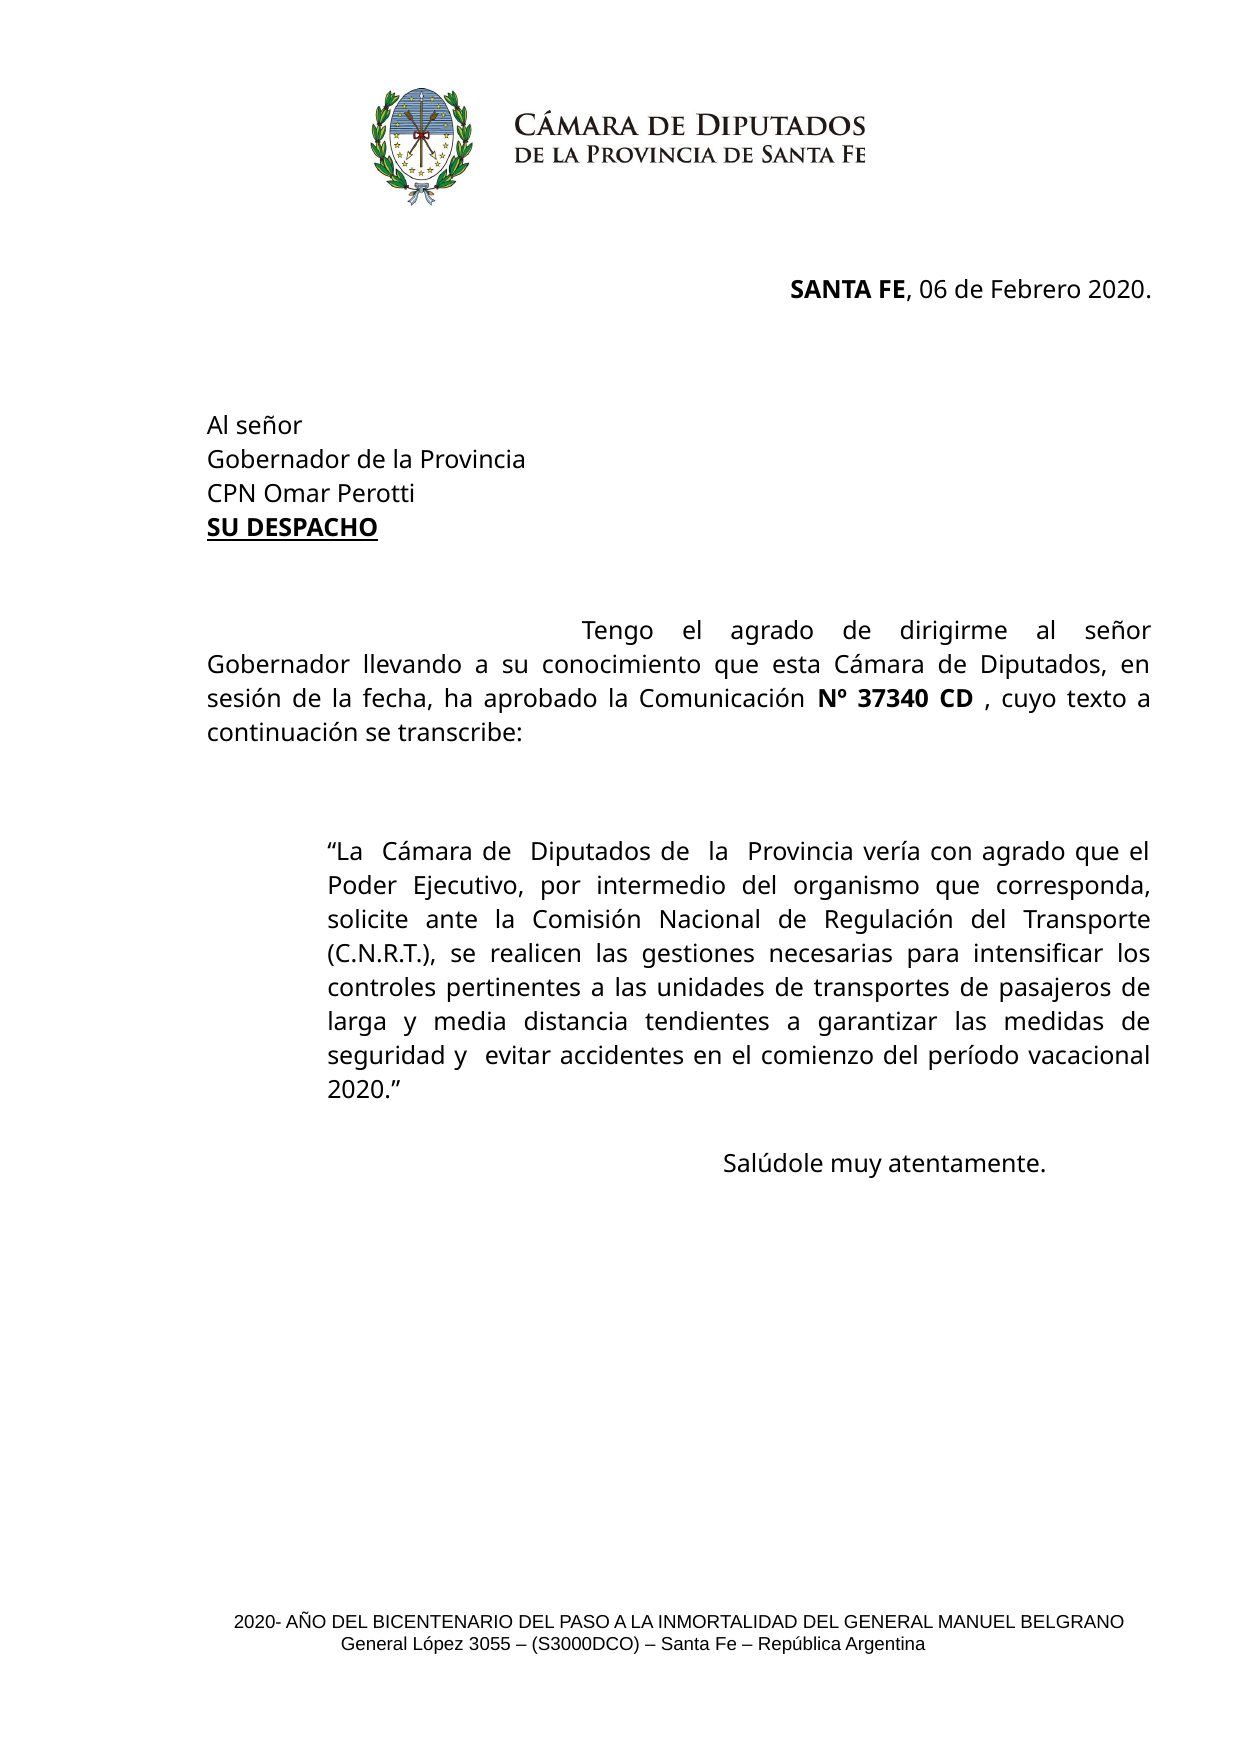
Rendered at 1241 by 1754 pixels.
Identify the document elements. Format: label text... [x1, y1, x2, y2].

text Salúdole muy atentamente. [649, 1146, 1152, 1180]
text SANTA FE, 06 de Febrero 2020. [207, 272, 1152, 306]
text SU DESPACHO [207, 510, 1152, 544]
text “La Cámara de Diputados de la Provincia vería con agrado que el Poder Ejecutivo, por intermedio del organismo que corresponda, solicite ante la Comisión Nacional de Regulación del Transporte (C.N.R.T.), se realicen las gestiones necesarias para intensificar los controles pertinentes a las unidades de transportes de pasajeros de larga y media distancia tendientes a garantizar las medidas de seguridad y evitar accidentes en el comienzo del período vacacional 2020.” [327, 834, 1152, 1106]
text Gobernador de la Provincia [207, 442, 1152, 476]
text CPN Omar Perotti [207, 476, 1152, 510]
text Tengo el agrado de dirigirme al señor Gobernador llevando a su conocimiento que esta Cámara de Diputados, en sesión de la fecha, ha aprobado la Comunicación Nº 37340 CD , cuyo texto a continuación se transcribe: [207, 612, 1152, 748]
picture [370, 88, 866, 210]
text Al señor [207, 408, 1152, 442]
